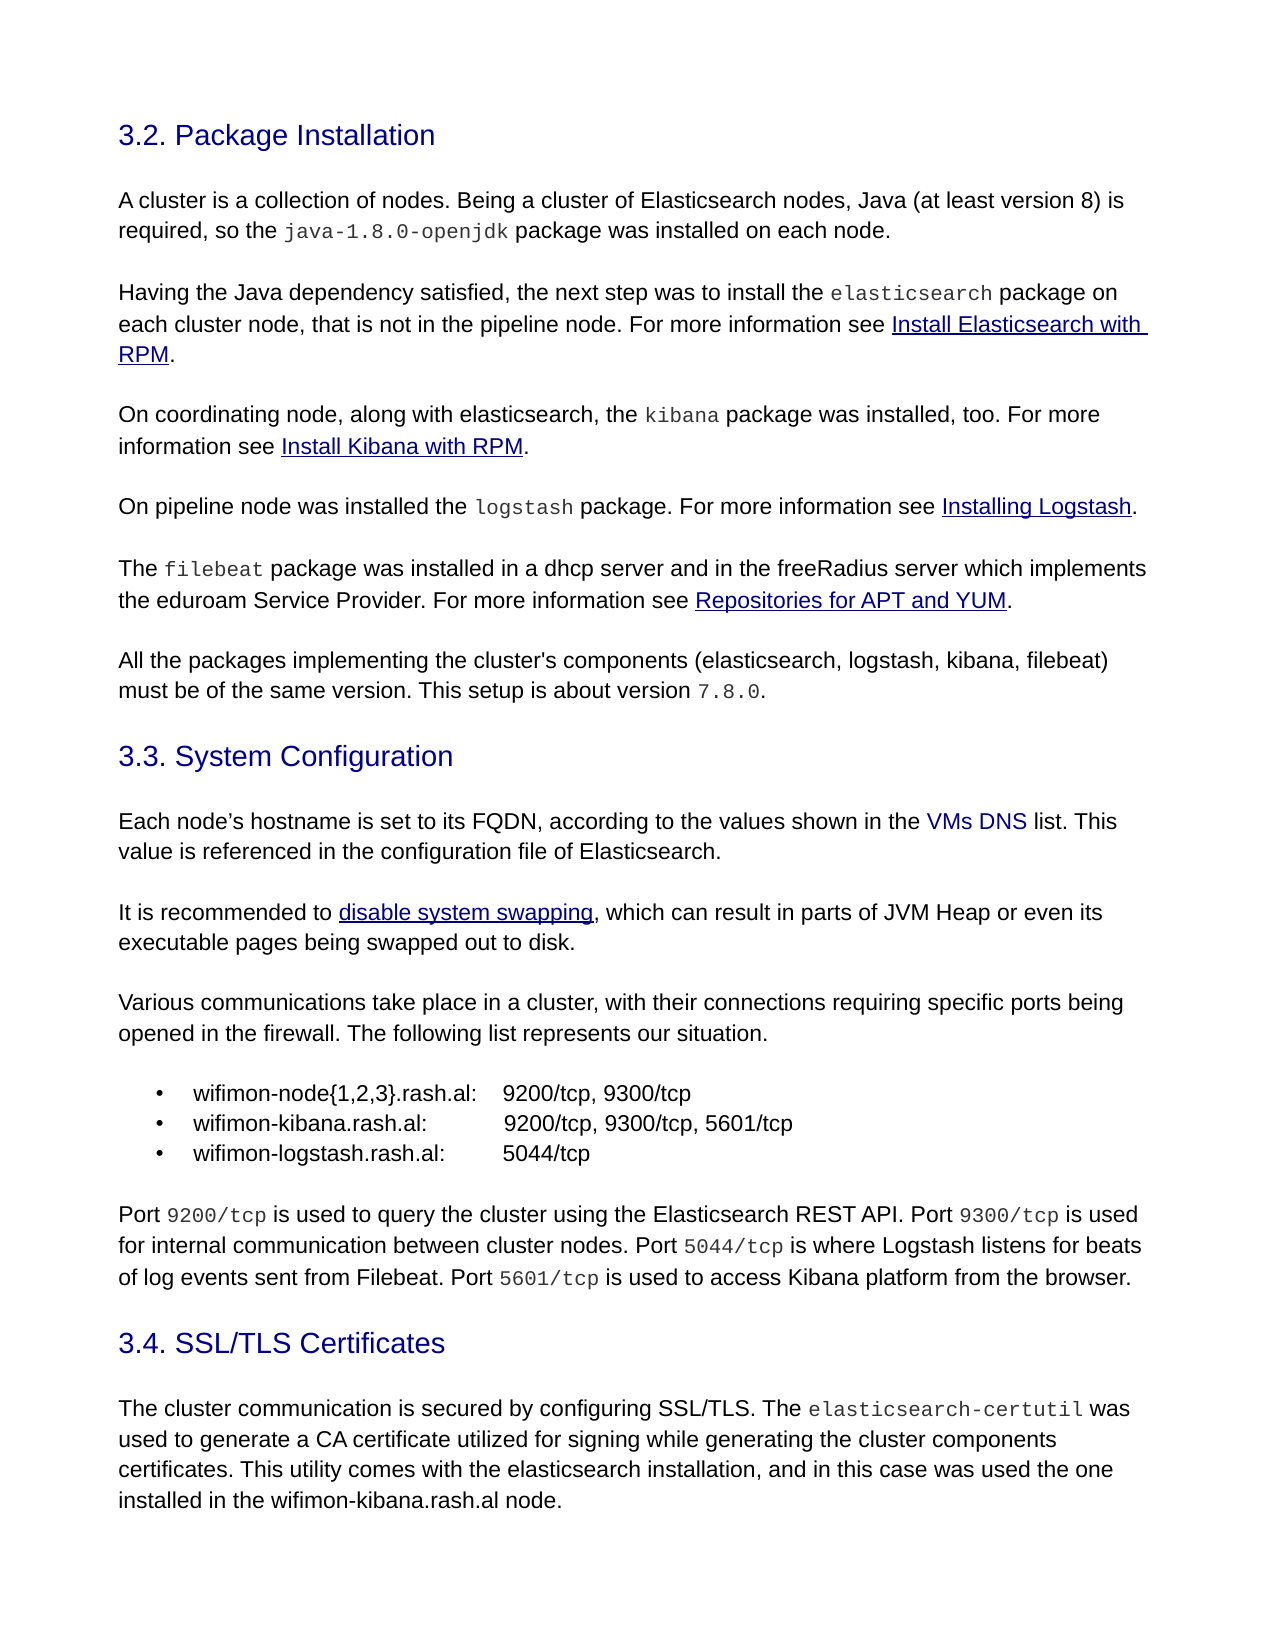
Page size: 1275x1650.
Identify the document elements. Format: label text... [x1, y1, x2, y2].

text The filebeat package was installed in a dhcp server and in the freeRadius server which implements the eduroam Service Provider. For more information see Repositories for APT and YUM. [118, 555, 1157, 613]
text On coordinating node, along with elasticsearch, the kibana package was installed, too. For more information see Install Kibana with RPM. [118, 401, 1157, 459]
list wifimon-logstash.rash.al: 5044/tcp [156, 1140, 1157, 1167]
text It is recommended to disable system swapping, which can result in parts of JVM Heap or even its executable pages being swapped out to disk. [118, 899, 1157, 955]
text The cluster communication is secured by configuring SSL/TLS. The elasticsearch-certutil was used to generate a CA certificate utilized for signing while generating the cluster components certificates. This utility comes with the elasticsearch installation, and in this case was used the one installed in the wifimon-kibana.rash.al node. [118, 1395, 1157, 1513]
text Port 9200/tcp is used to query the cluster using the Elasticsearch REST API. Port 9300/tcp is used for internal communication between cluster nodes. Port 5044/tcp is where Logstash listens for beats of log events sent from Filebeat. Port 5601/tcp is used to access Kibana platform from the browser. [118, 1201, 1157, 1292]
text A cluster is a collection of nodes. Being a cluster of Elasticsearch nodes, Java (at least version 8) is required, so the java-1.8.0-openjdk package was installed on each node. [118, 187, 1157, 245]
text 3.2. Package Installation [118, 118, 1157, 152]
list wifimon-kibana.rash.al: 9200/tcp, 9300/tcp, 5601/tcp [156, 1110, 1157, 1137]
text Various communications take place in a cluster, with their connections requiring specific ports being opened in the firewall. The following list represents our situation. [118, 989, 1157, 1046]
list wifimon-node{1,2,3}.rash.al: 9200/tcp, 9300/tcp [156, 1080, 1157, 1106]
text 3.4. SSL/TLS Certificates [118, 1326, 1157, 1359]
text Each node’s hostname is set to its FQDN, according to the values shown in the VMs DNS list. This value is referenced in the configuration file of Elasticsearch. [118, 808, 1157, 865]
text On pipeline node was installed the logstash package. For more information see Installing Logstash. [118, 493, 1157, 521]
text All the packages implementing the cluster's components (elasticsearch, logstash, kibana, filebeat) must be of the same version. This setup is about version 7.8.0. [118, 647, 1157, 705]
text 3.3. System Configuration [118, 739, 1157, 773]
text Having the Java dependency satisfied, the next step was to install the elasticsearch package on each cluster node, that is not in the pipeline node. For more information see Install Elasticsearch with RPM. [118, 279, 1157, 367]
